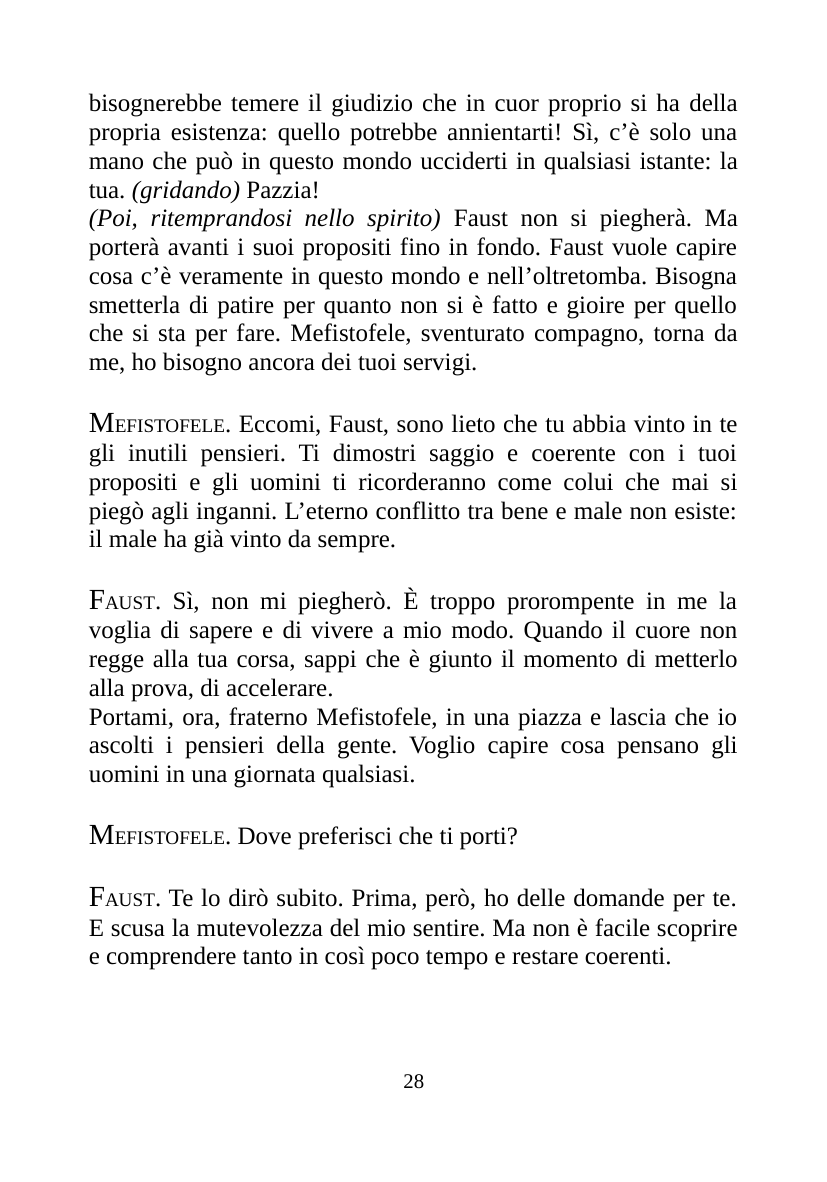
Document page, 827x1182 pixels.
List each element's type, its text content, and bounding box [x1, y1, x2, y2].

text Portami, ora, fraterno Mefistofele, in una piazza e lascia che io ascolti i pensieri della gente. Voglio capire cosa pensano gli uomini in una giornata qualsiasi. [88, 702, 738, 788]
text bisognerebbe temere il giudizio che in cuor proprio si ha della propria esistenza: quello potrebbe annientarti! Sì, c’è solo una mano che può in questo mondo ucciderti in qualsiasi istante: la tua. (gridando) Pazzia! [88, 88, 738, 203]
text Faust. Te lo dirò subito. Prima, però, ho delle domande per te. E scusa la mutevolezza del mio sentire. Ma non è facile scoprire e comprendere tanto in così poco tempo e restare coerenti. [88, 879, 738, 970]
text (Poi, ritemprandosi nello spirito) Faust non si piegherà. Ma porterà avanti i suoi propositi fino in fondo. Faust vuole capire cosa c’è veramente in questo mondo e nell’oltretomba. Bisogna smetterla di patire per quanto non si è fatto e gioire per quello che si sta per fare. Mefistofele, sventurato compagno, torna da me, ho bisogno ancora dei tuoi servigi. [88, 203, 738, 376]
text Faust. Sì, non mi piegherò. È troppo prorompente in me la voglia di sapere e di vivere a mio modo. Quando il cuore non regge alla tua corsa, sappi che è giunto il momento di metterlo alla prova, di accelerare. [88, 582, 738, 702]
text Mefistofele. Dove preferisci che ti porti? [88, 817, 738, 850]
text Mefistofele. Eccomi, Faust, sono lieto che tu abbia vinto in te gli inutili pensieri. Ti dimostri saggio e coerente con i tuoi propositi e gli uomini ti ricorderanno come colui che mai si piegò agli inganni. L’eterno conflitto tra bene e male non esiste: il male ha già vinto da sempre. [88, 405, 738, 553]
